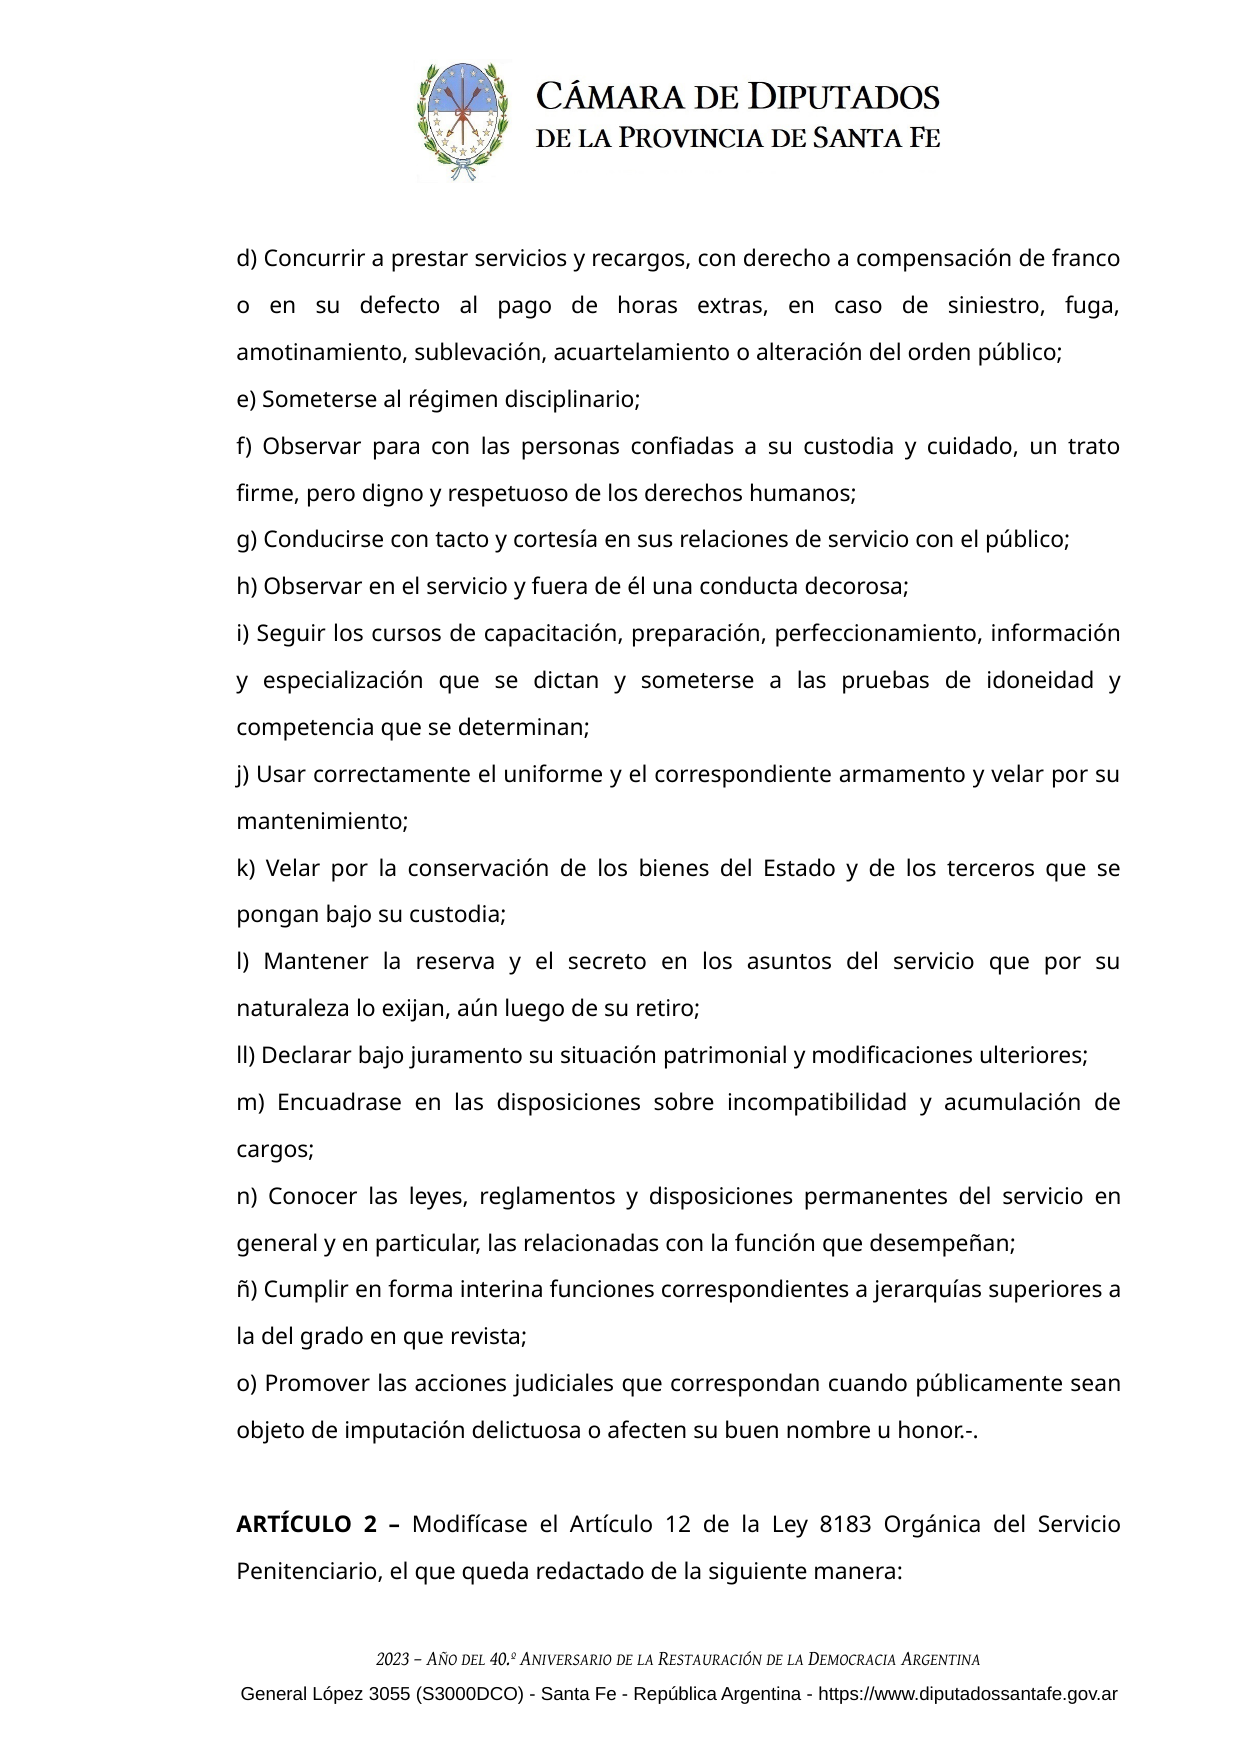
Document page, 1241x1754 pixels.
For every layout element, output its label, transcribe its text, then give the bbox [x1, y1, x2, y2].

picture [413, 59, 945, 183]
text ñ) Cumplir en forma interina funciones correspondientes a jerarquías superiores a la del grado en que revista; [236, 1273, 1122, 1352]
text k) Velar por la conservación de los bienes del Estado y de los terceros que se pongan bajo su custodia; [236, 852, 1122, 930]
text ll) Declarar bajo juramento su situación patrimonial y modificaciones ulteriores; [236, 1039, 1122, 1070]
text d) Concurrir a prestar servicios y recargos, con derecho a compensación de franco o en su defecto al pago de horas extras, en caso de siniestro, fuga, amotinamiento, sublevación, acuartelamiento o alteración del orden público; [236, 242, 1122, 367]
text g) Conducirse con tacto y cortesía en sus relaciones de servicio con el público; [236, 523, 1122, 555]
text e) Someterse al régimen disciplinario; [236, 383, 1122, 414]
text f) Observar para con las personas confiadas a su custodia y cuidado, un trato firme, pero digno y respetuoso de los derechos humanos; [236, 430, 1122, 508]
text j) Usar correctamente el uniforme y el correspondiente armamento y velar por su mantenimiento; [236, 758, 1122, 836]
text m) Encuadrase en las disposiciones sobre incompatibilidad y acumulación de cargos; [236, 1086, 1122, 1164]
text ARTÍCULO 2 – Modifícase el Artículo 12 de la Ley 8183 Orgánica del Servicio Penitenciario, el que queda redactado de la siguiente manera: [236, 1508, 1122, 1586]
text o) Promover las acciones judiciales que correspondan cuando públicamente sean objeto de imputación delictuosa o afecten su buen nombre u honor.-. [236, 1367, 1122, 1445]
text h) Observar en el servicio y fuera de él una conducta decorosa; [236, 570, 1122, 602]
text n) Conocer las leyes, reglamentos y disposiciones permanentes del servicio en general y en particular, las relacionadas con la función que desempeñan; [236, 1180, 1122, 1258]
text l) Mantener la reserva y el secreto en los asuntos del servicio que por su naturaleza lo exijan, aún luego de su retiro; [236, 945, 1122, 1023]
text i) Seguir los cursos de capacitación, preparación, perfeccionamiento, información y especialización que se dictan y someterse a las pruebas de idoneidad y competencia que se determinan; [236, 617, 1122, 742]
